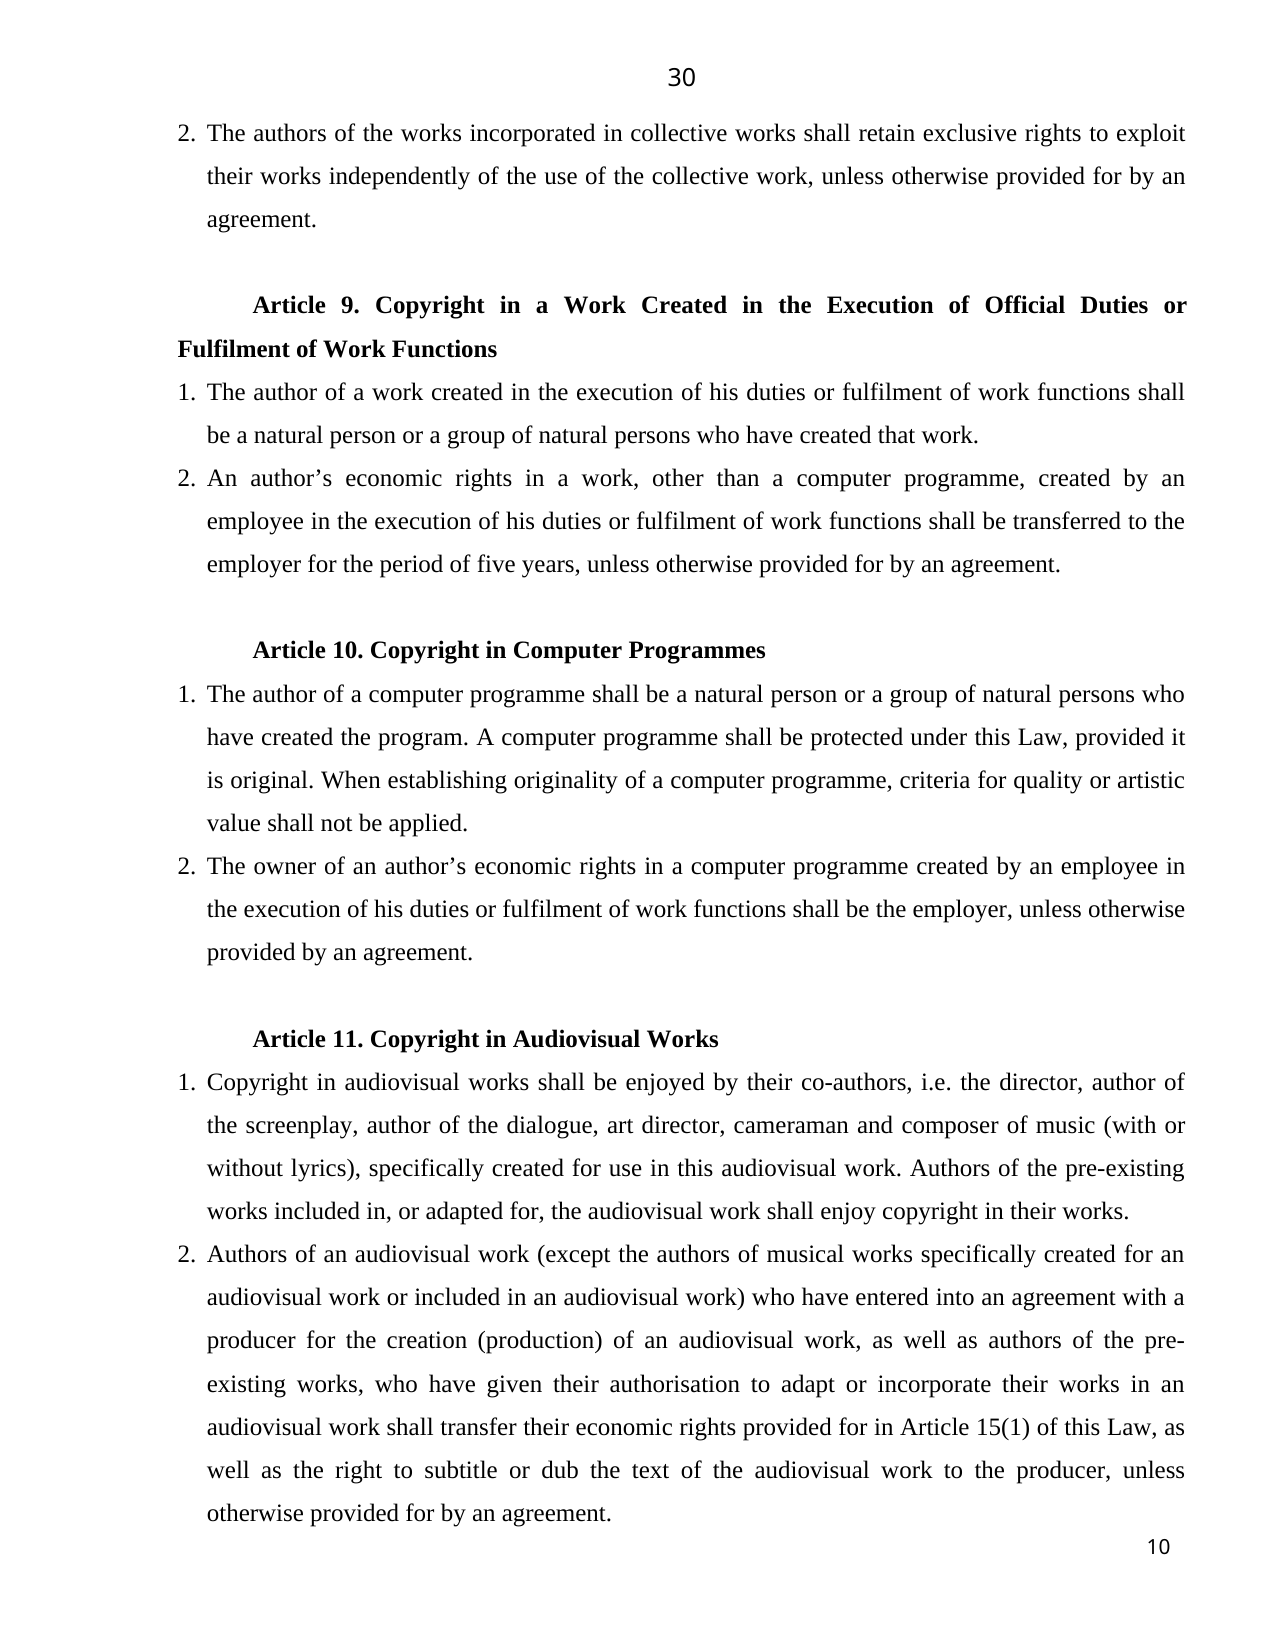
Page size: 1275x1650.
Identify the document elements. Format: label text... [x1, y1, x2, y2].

text 1. Copyright in audiovisual works shall be enjoyed by their co-authors, i.e. the director, author of the screenplay, author of the dialogue, art director, cameraman and composer of music (with or without lyrics), specifically created for use in this audiovisual work. Authors of the pre-existing works included in, or adapted for, the audiovisual work shall enjoy copyright in their works. [177, 1067, 1186, 1225]
text 1. The author of a computer programme shall be a natural person or a group of natural persons who have created the program. A computer programme shall be protected under this Law, provided it is original. When establishing originality of a computer programme, criteria for quality or artistic value shall not be applied. [177, 679, 1186, 837]
text 1. The author of a work created in the execution of his duties or fulfilment of work functions shall be a natural person or a group of natural persons who have created that work. [177, 377, 1186, 449]
text 2. An author’s economic rights in a work, other than a computer programme, created by an employee in the execution of his duties or fulfilment of work functions shall be transferred to the employer for the period of five years, unless otherwise provided for by an agreement. [177, 463, 1186, 578]
text Article 10. Copyright in Computer Programmes [177, 636, 1261, 664]
text Article 11. Copyright in Audiovisual Works [177, 1024, 1261, 1052]
text 2. The owner of an author’s economic rights in a computer programme created by an employee in the execution of his duties or fulfilment of work functions shall be the employer, unless otherwise provided by an agreement. [177, 851, 1186, 966]
text 2. The authors of the works incorporated in collective works shall retain exclusive rights to exploit their works independently of the use of the collective work, unless otherwise provided for by an agreement. [177, 118, 1186, 233]
text 2. Authors of an audiovisual work (except the authors of musical works specifically created for an audiovisual work or included in an audiovisual work) who have entered into an agreement with a producer for the creation (production) of an audiovisual work, as well as authors of the pre-existing works, who have given their authorisation to adapt or incorporate their works in an audiovisual work shall transfer their economic rights provided for in Article 15(1) of this Law, as well as the right to subtitle or dub the text of the audiovisual work to the producer, unless otherwise provided for by an agreement. [177, 1239, 1186, 1527]
text Article 9. Copyright in a Work Created in the Execution of Official Duties or Fulfilment of Work Functions [177, 291, 1188, 362]
